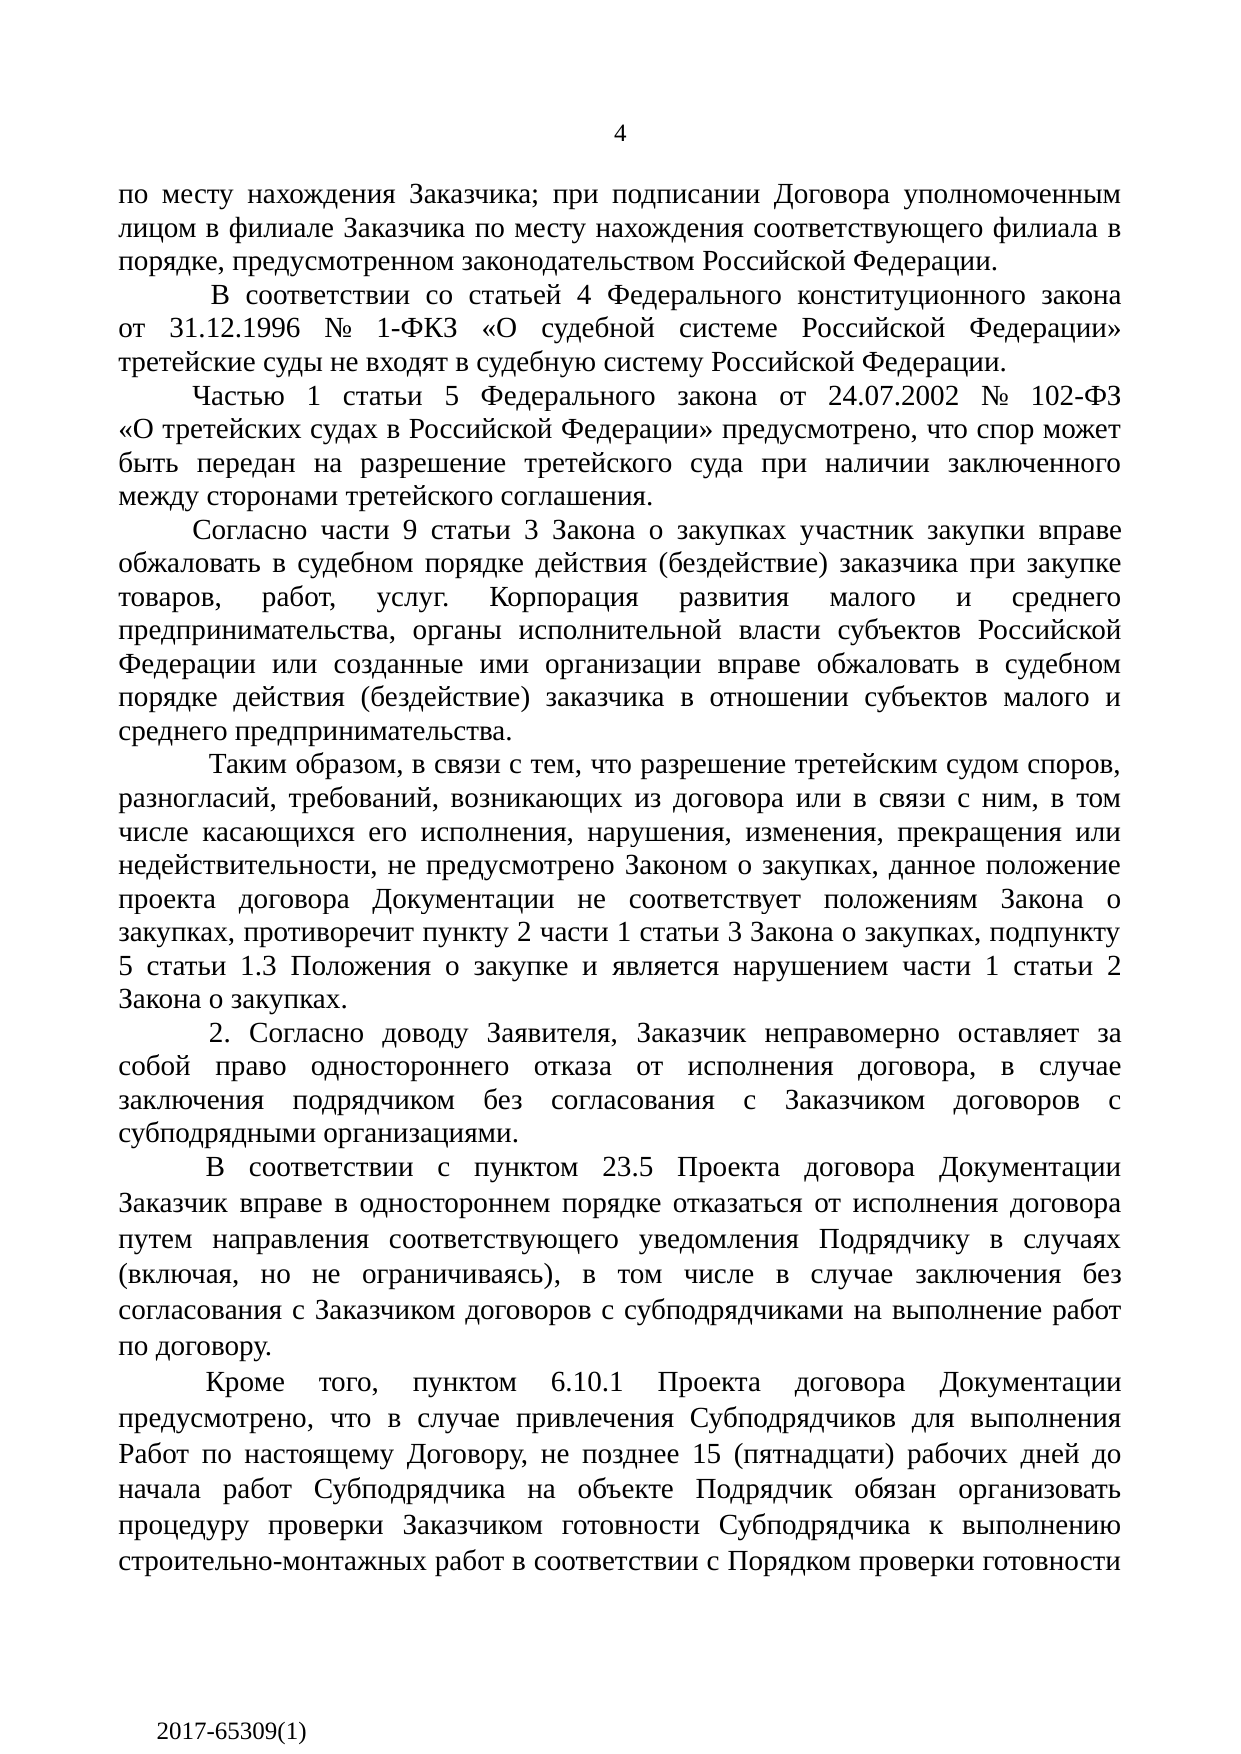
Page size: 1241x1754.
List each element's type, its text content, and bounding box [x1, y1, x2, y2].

text по месту нахождения Заказчика; при подписании Договора уполномоченным лицом в филиале Заказчика по месту нахождения соответствующего филиала в порядке, предусмотренном законодательством Российской Федерации. [118, 176, 1122, 277]
text Частью 1 статьи 5 Федерального закона от 24.07.2002 № 102-ФЗ «О третейских судах в Российской Федерации» предусмотрено, что спор может быть передан на разрешение третейского суда при наличии заключенного между сторонами третейского соглашения. [118, 378, 1122, 512]
text 2. Согласно доводу Заявителя, Заказчик неправомерно оставляет за собой право одностороннего отказа от исполнения договора, в случае заключения подрядчиком без согласования с Заказчиком договоров с субподрядными организациями. [118, 1015, 1122, 1149]
text В соответствии с пунктом 23.5 Проекта договора Документации Заказчик вправе в одностороннем порядке отказаться от исполнения договора путем направления соответствующего уведомления Подрядчику в случаях (включая, но не ограничиваясь), в том числе в случае заключения без согласования с Заказчиком договоров с субподрядчиками на выполнение работ по договору. [118, 1149, 1122, 1362]
text Таким образом, в связи с тем, что разрешение третейским судом споров, разногласий, требований, возникающих из договора или в связи с ним, в том числе касающихся его исполнения, нарушения, изменения, прекращения или недействительности, не предусмотрено Законом о закупках, данное положение проекта договора Документации не соответствует положениям Закона о закупках, противоречит пункту 2 части 1 статьи 3 Закона о закупках, подпункту 5 статьи 1.3 Положения о закупке и является нарушением части 1 статьи 2 Закона о закупках. [118, 747, 1122, 1015]
text Кроме того, пунктом 6.10.1 Проекта договора Документации предусмотрено, что в случае привлечения Субподрядчиков для выполнения Работ по настоящему Договору, не позднее 15 (пятнадцати) рабочих дней до начала работ Субподрядчика на объекте Подрядчик обязан организовать процедуру проверки Заказчиком готовности Субподрядчика к выполнению строительно-монтажных работ в соответствии с Порядком проверки готовности [118, 1364, 1122, 1577]
text Согласно части 9 статьи 3 Закона о закупках участник закупки вправе обжаловать в судебном порядке действия (бездействие) заказчика при закупке товаров, работ, услуг. Корпорация развития малого и среднего предпринимательства, органы исполнительной власти субъектов Российской Федерации или созданные ими организации вправе обжаловать в судебном порядке действия (бездействие) заказчика в отношении субъектов малого и среднего предпринимательства. [118, 512, 1122, 747]
text В соответствии со статьей 4 Федерального конституционного закона от 31.12.1996 № 1-ФКЗ «О судебной системе Российской Федерации» третейские суды не входят в судебную систему Российской Федерации. [118, 277, 1122, 378]
